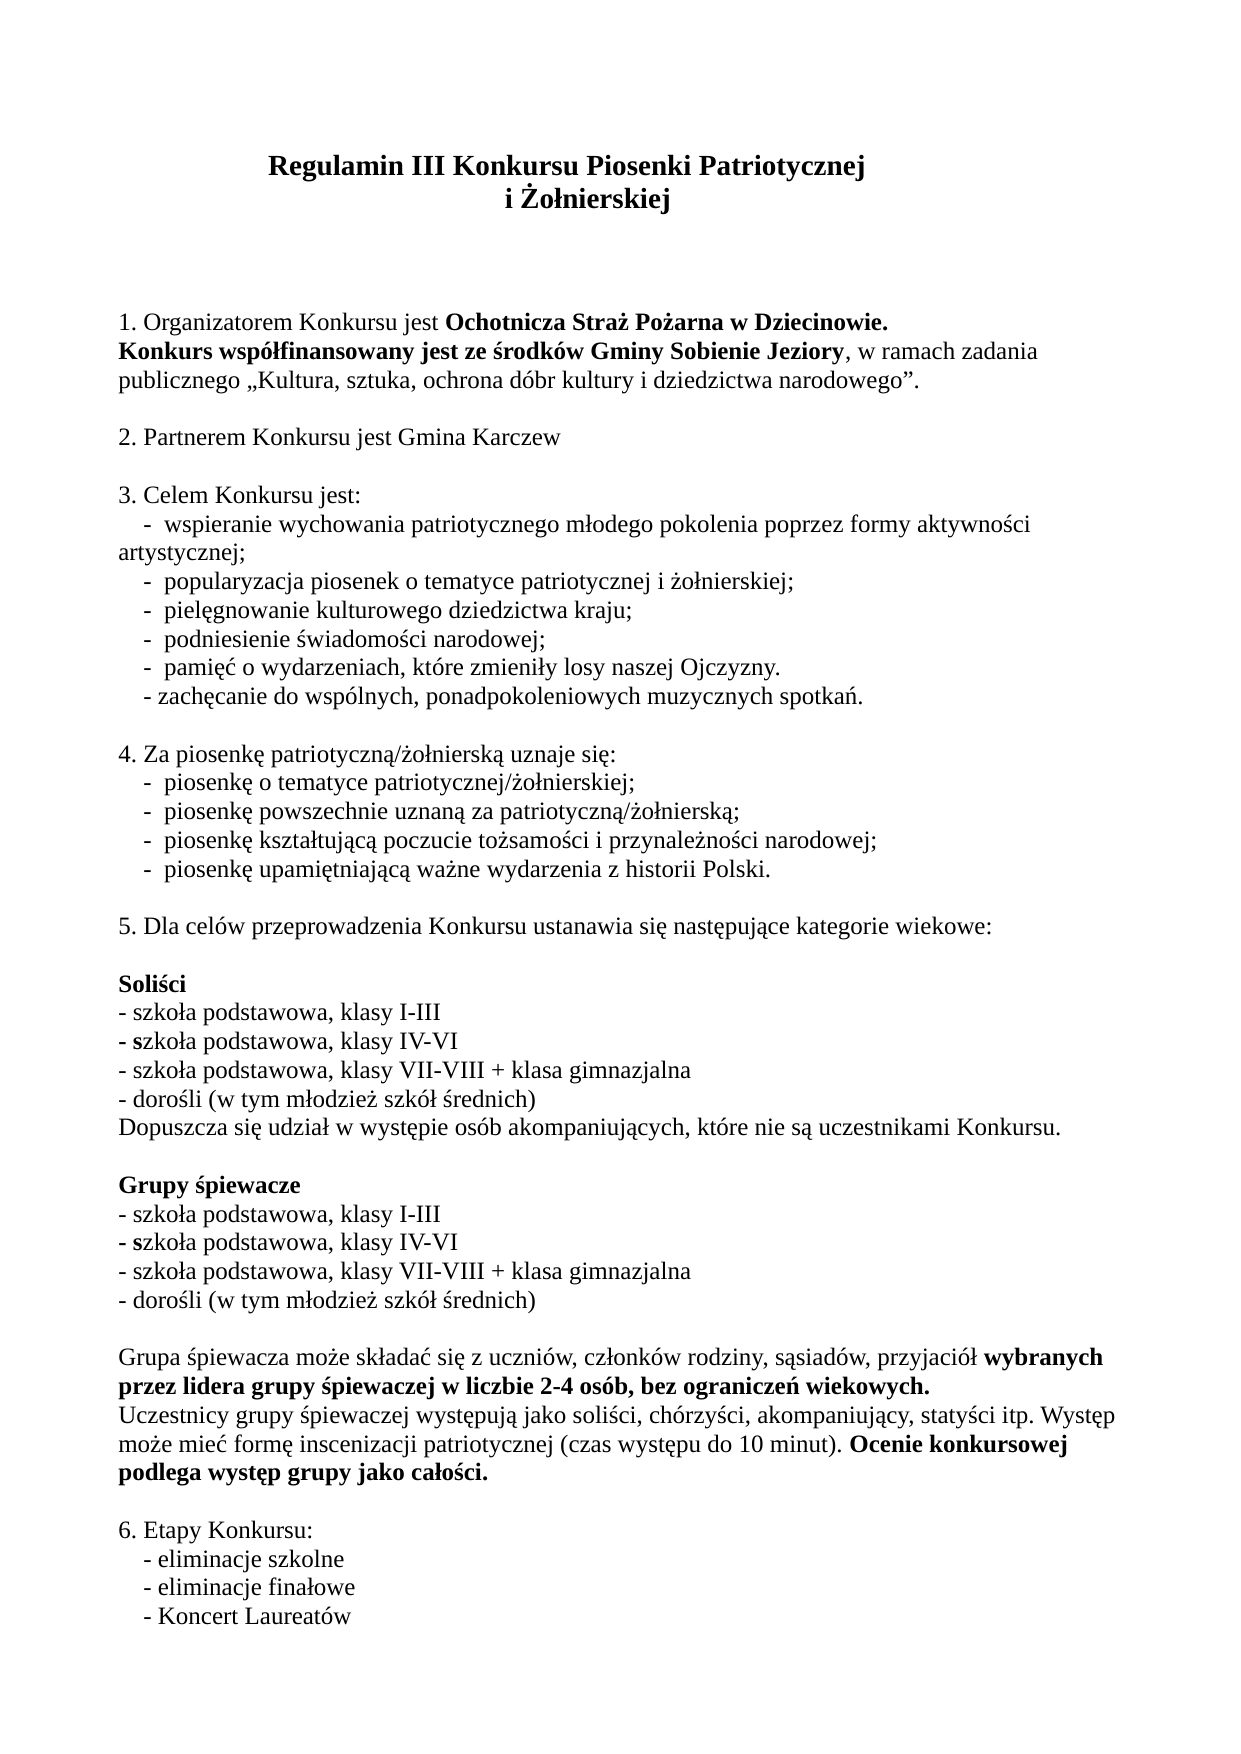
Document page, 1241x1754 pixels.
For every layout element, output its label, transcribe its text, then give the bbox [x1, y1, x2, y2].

text Grupy śpiewacze [118, 1170, 1122, 1199]
text - piosenkę kształtującą poczucie tożsamości i przynależności narodowej; [118, 825, 1122, 854]
text - szkoła podstawowa, klasy I-III [118, 1199, 1122, 1227]
text 5. Dla celów przeprowadzenia Konkursu ustanawia się następujące kategorie wiekowe: [118, 911, 1122, 940]
text - piosenkę o tematyce patriotycznej/żołnierskiej; [118, 767, 1122, 796]
text - szkoła podstawowa, klasy I-III [118, 997, 1122, 1026]
text - eliminacje finałowe - Koncert Laureatów [118, 1572, 1122, 1630]
text - szkoła podstawowa, klasy VII-VIII + klasa gimnazjalna [118, 1055, 1122, 1084]
text 3. Celem Konkursu jest: [118, 480, 1122, 509]
text 1. Organizatorem Konkursu jest Ochotnicza Straż Pożarna w Dziecinowie. [118, 307, 1122, 336]
text - piosenkę upamiętniającą ważne wydarzenia z historii Polski. [118, 854, 1122, 882]
text - piosenkę powszechnie uznaną za patriotyczną/żołnierską; [118, 796, 1122, 825]
text - zachęcanie do wspólnych, ponadpokoleniowych muzycznych spotkań. [118, 681, 1122, 710]
text - pielęgnowanie kulturowego dziedzictwa kraju; [118, 595, 1122, 624]
text - eliminacje szkolne [118, 1544, 1122, 1572]
text - dorośli (w tym młodzież szkół średnich) [118, 1285, 1122, 1314]
text - szkoła podstawowa, klasy VII-VIII + klasa gimnazjalna [118, 1256, 1122, 1285]
text - szkoła podstawowa, klasy IV-VI [118, 1227, 1122, 1256]
text i Żołnierskiej [118, 182, 1122, 215]
text - wspieranie wychowania patriotycznego młodego pokolenia poprzez formy aktywności artystycznej; [118, 509, 1122, 566]
text - podniesienie świadomości narodowej; [118, 624, 1122, 652]
text 6. Etapy Konkursu: [118, 1515, 1122, 1544]
text Konkurs współfinansowany jest ze środków Gminy Sobienie Jeziory, w ramach zadania publicznego „Kultura, sztuka, ochrona dóbr kultury i dziedzictwa narodowego”. [118, 336, 1122, 394]
text Uczestnicy grupy śpiewaczej występują jako soliści, chórzyści, akompaniujący, statyści itp. Występ może mieć formę inscenizacji patriotycznej (czas występu do 10 minut). Ocenie konkursowej podlega występ grupy jako całości. [118, 1400, 1122, 1486]
text Regulamin III Konkursu Piosenki Patriotycznej [118, 148, 1122, 182]
text 2. Partnerem Konkursu jest Gmina Karczew [118, 422, 1122, 451]
text - dorośli (w tym młodzież szkół średnich) [118, 1084, 1122, 1112]
text Dopuszcza się udział w występie osób akompaniujących, które nie są uczestnikami Konkursu. [118, 1112, 1122, 1141]
text Grupa śpiewacza może składać się z uczniów, członków rodziny, sąsiadów, przyjaciół wybranych przez lidera grupy śpiewaczej w liczbie 2-4 osób, bez ograniczeń wiekowych. [118, 1342, 1122, 1400]
text 4. Za piosenkę patriotyczną/żołnierską uznaje się: [118, 739, 1122, 767]
text - popularyzacja piosenek o tematyce patriotycznej i żołnierskiej; [118, 566, 1122, 595]
text - pamięć o wydarzeniach, które zmieniły losy naszej Ojczyzny. [118, 652, 1122, 681]
text - szkoła podstawowa, klasy IV-VI [118, 1026, 1122, 1055]
text Soliści [118, 969, 1122, 997]
